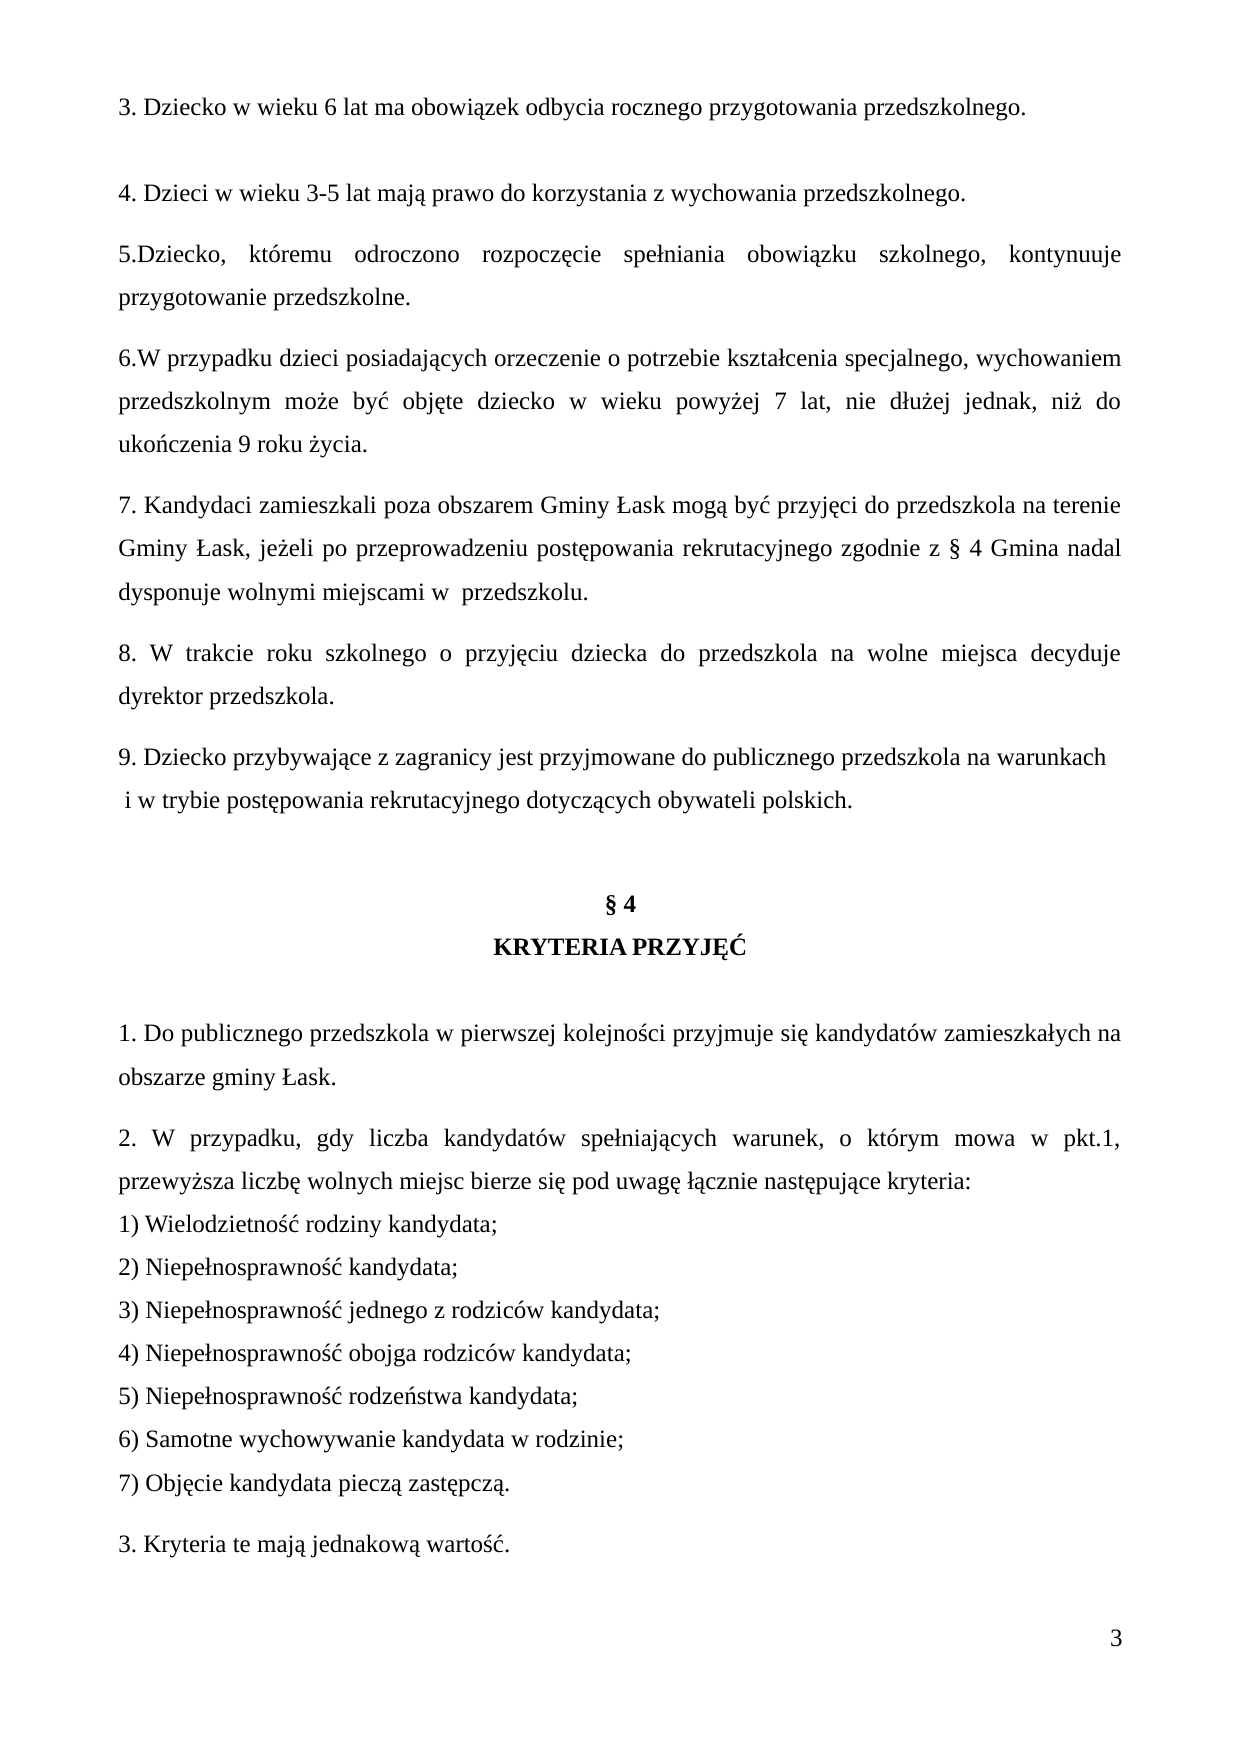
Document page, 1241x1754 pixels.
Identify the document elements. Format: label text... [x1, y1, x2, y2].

text 1) Wielodzietność rodziny kandydata; [118, 1209, 1122, 1238]
text 5.Dziecko, któremu odroczono rozpoczęcie spełniania obowiązku szkolnego, kontynuuje przygotowanie przedszkolne. [118, 239, 1122, 311]
text KRYTERIA PRZYJĘĆ [118, 932, 1122, 961]
text 9. Dziecko przybywające z zagranicy jest przyjmowane do publicznego przedszkola na warunkach [118, 742, 1122, 771]
text i w trybie postępowania rekrutacyjnego dotyczących obywateli polskich. [118, 785, 1122, 814]
text 2) Niepełnosprawność kandydata; [118, 1252, 1122, 1281]
text 6.W przypadku dzieci posiadających orzeczenie o potrzebie kształcenia specjalnego, wychowaniem przedszkolnym może być objęte dziecko w wieku powyżej 7 lat, nie dłużej jednak, niż do ukończenia 9 roku życia. [118, 343, 1122, 458]
text 2. W przypadku, gdy liczba kandydatów spełniających warunek, o którym mowa w pkt.1, przewyższa liczbę wolnych miejsc bierze się pod uwagę łącznie następujące kryteria: [118, 1123, 1122, 1194]
text 6) Samotne wychowywanie kandydata w rodzinie; [118, 1424, 1122, 1453]
text 3. Dziecko w wieku 6 lat ma obowiązek odbycia rocznego przygotowania przedszkolnego. [118, 92, 1122, 120]
text 4. Dzieci w wieku 3-5 lat mają prawo do korzystania z wychowania przedszkolnego. [118, 178, 1122, 207]
text 1. Do publicznego przedszkola w pierwszej kolejności przyjmuje się kandydatów zamieszkałych na obszarze gminy Łask. [118, 1018, 1122, 1090]
text 4) Niepełnosprawność obojga rodziców kandydata; [118, 1338, 1122, 1367]
text 5) Niepełnosprawność rodzeństwa kandydata; [118, 1381, 1122, 1410]
text 3) Niepełnosprawność jednego z rodziców kandydata; [118, 1295, 1122, 1324]
text § 4 [118, 889, 1122, 918]
text 3. Kryteria te mają jednakową wartość. [118, 1529, 1122, 1557]
text 8. W trakcie roku szkolnego o przyjęciu dziecka do przedszkola na wolne miejsca decyduje dyrektor przedszkola. [118, 638, 1122, 709]
text 7. Kandydaci zamieszkali poza obszarem Gminy Łask mogą być przyjęci do przedszkola na terenie Gminy Łask, jeżeli po przeprowadzeniu postępowania rekrutacyjnego zgodnie z § 4 Gmina nadal dysponuje wolnymi miejscami w przedszkolu. [118, 490, 1122, 605]
text 7) Objęcie kandydata pieczą zastępczą. [118, 1468, 1122, 1496]
